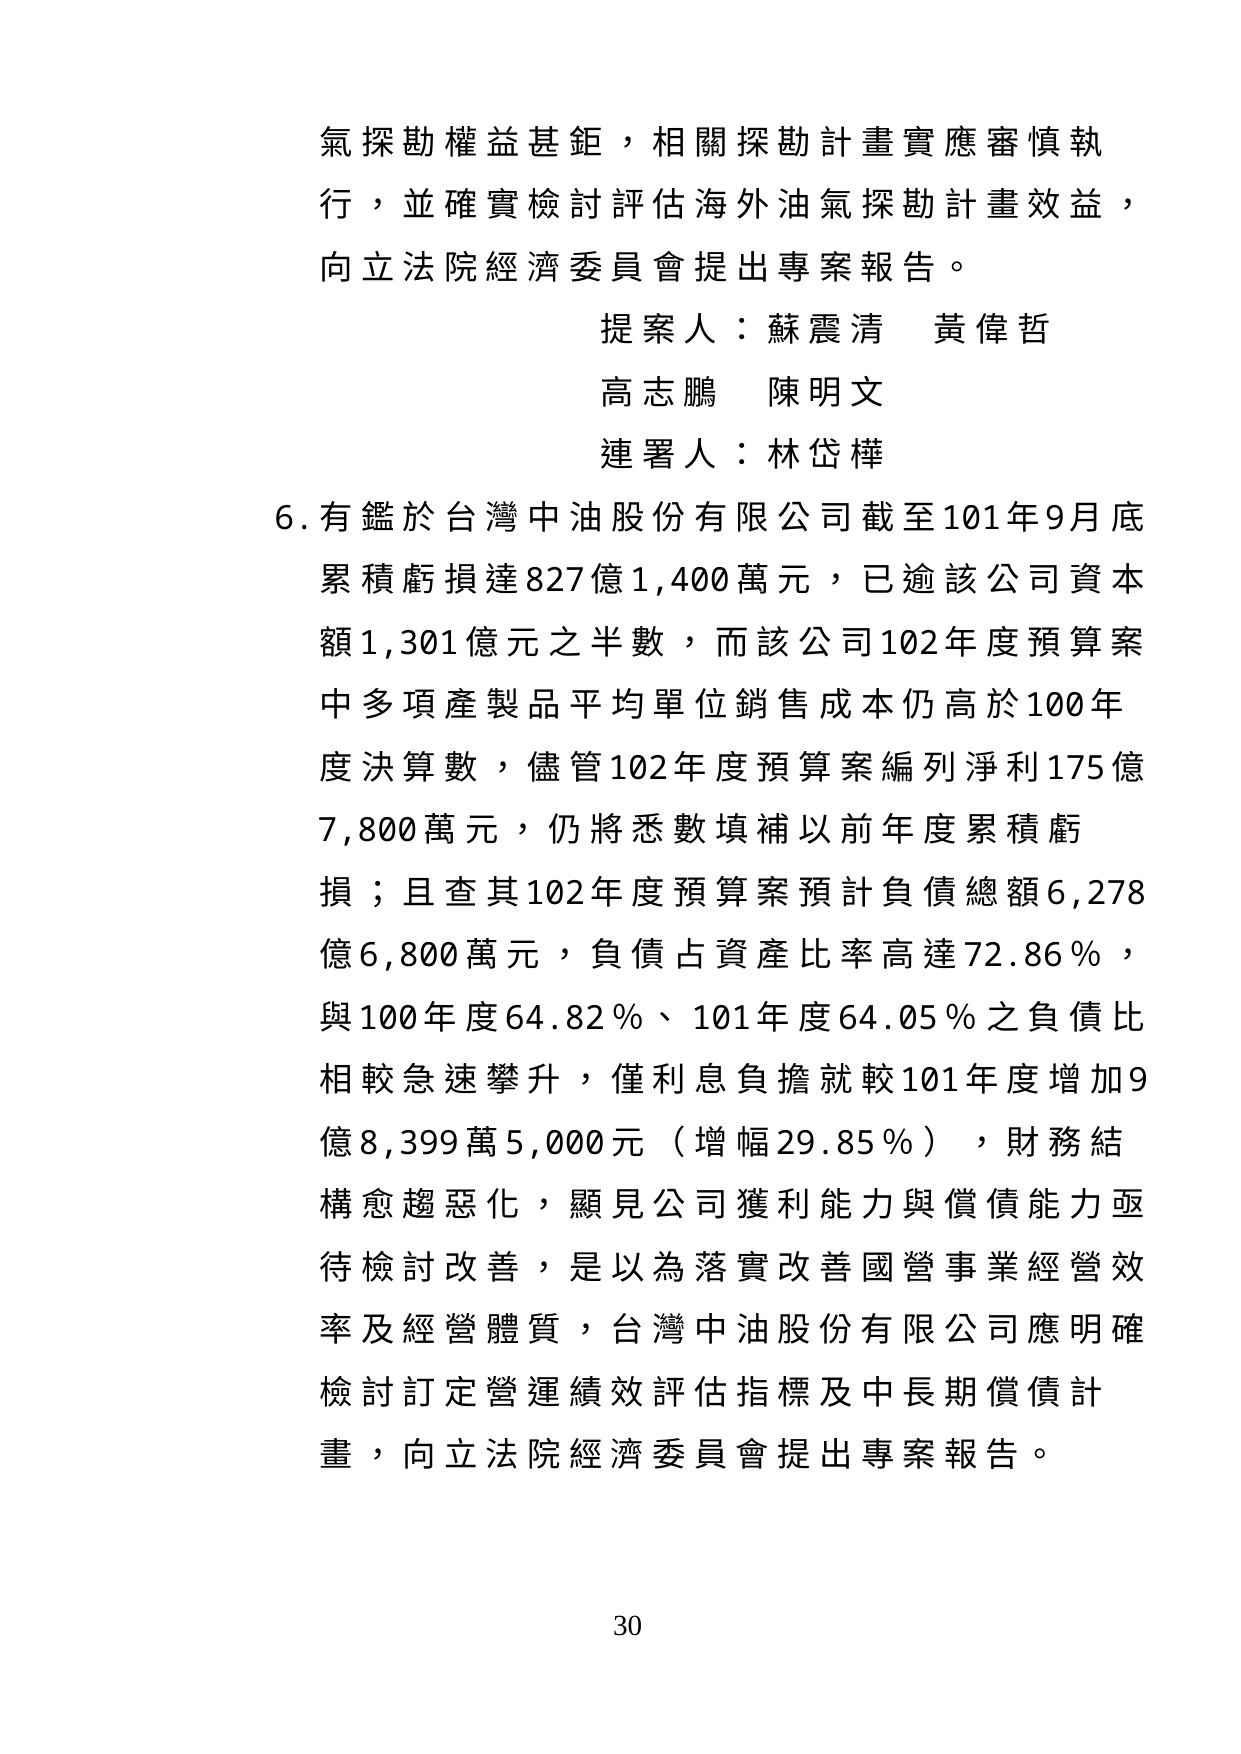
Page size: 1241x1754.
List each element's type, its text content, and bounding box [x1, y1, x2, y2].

text 連署人：林岱樺 [591, 411, 1114, 473]
text 提案人：蘇震清 黃偉哲 高志鵬 陳明文 [591, 286, 1114, 411]
text 氣探勘權益甚鉅，相關探勘計畫實應審慎執行，並確實檢討評估海外油氣探勘計畫效益，向立法院經濟委員會提出專案報告。 [271, 98, 1148, 286]
text 6.有鑑於台灣中油股份有限公司截至101年9月底累積虧損達827億1,400萬元，已逾該公司資本額1,301億元之半數，而該公司102年度預算案中多項產製品平均單位銷售成本仍高於100年度決算數，儘管102年度預算案編列淨利175億7,800萬元，仍將悉數填補以前年度累積虧損；且查其102年度預算案預計負債總額6,278億6,800萬元，負債占資產比率高達72.86％，與100年度64.82％、101年度64.05％之負債比相較急速攀升，僅利息負擔就較101年度增加9億8,399萬5,000元（增幅29.85％），財務結構愈趨惡化，顯見公司獲利能力與償債能力亟待檢討改善，是以為落實改善國營事業經營效率及經營體質，台灣中油股份有限公司應明確檢討訂定營運績效評估指標及中長期償債計畫，向立法院經濟委員會提出專案報告。 [271, 473, 1148, 1473]
